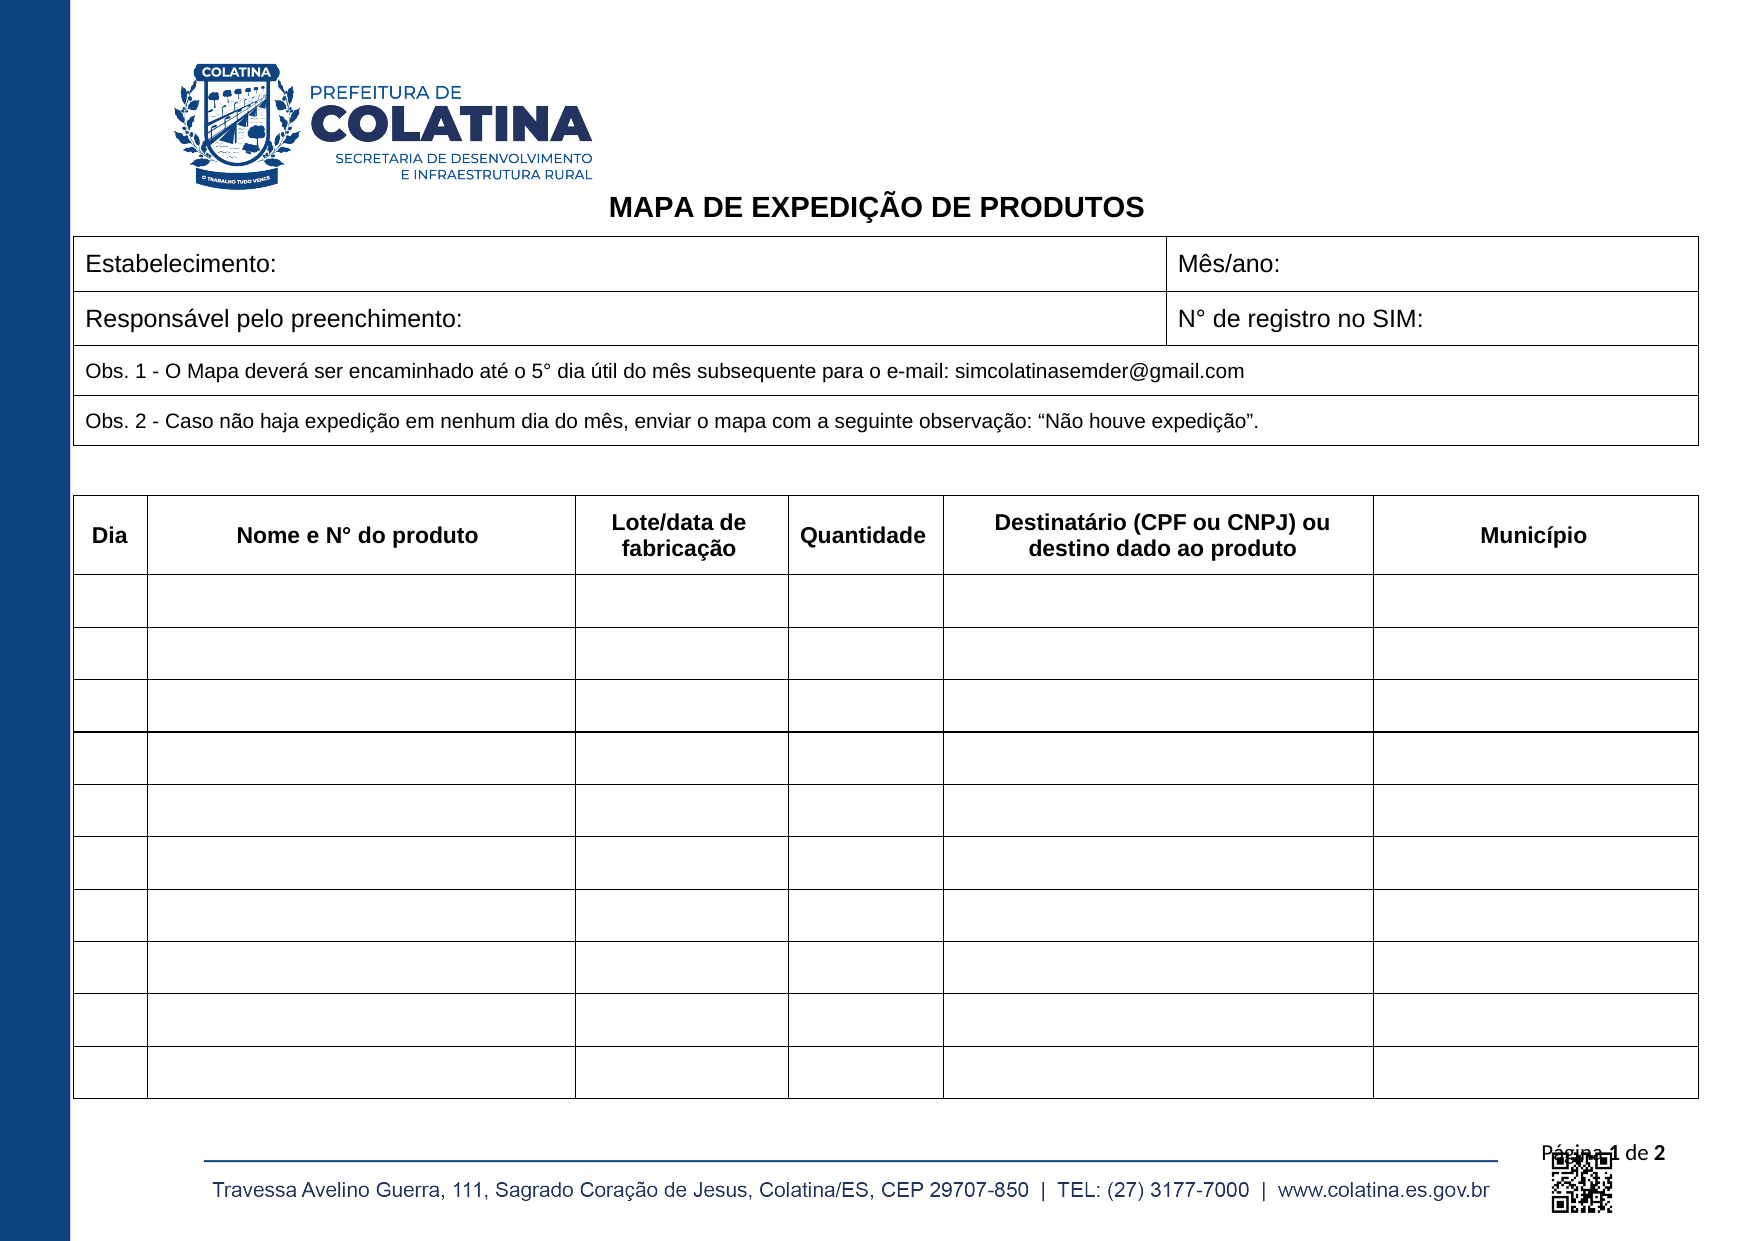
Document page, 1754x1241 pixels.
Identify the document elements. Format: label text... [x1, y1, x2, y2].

table_cell [789, 1047, 943, 1098]
table_cell [74, 785, 147, 836]
picture [0, 0, 1754, 1241]
table_cell [576, 575, 788, 627]
table_cell [944, 1047, 1373, 1098]
table_cell [576, 994, 788, 1046]
table_cell [148, 628, 575, 679]
table_cell Obs. 2 - Caso não haja expedição em nenhum dia do mês, enviar o mapa com a seguinte observação: “Não houve expedição”. [74, 396, 1698, 445]
table_cell [576, 733, 788, 784]
table_cell [576, 942, 788, 993]
table_cell [789, 890, 943, 941]
table_cell [789, 994, 943, 1046]
table_cell [148, 837, 575, 888]
table_cell Responsável pelo preenchimento: [74, 292, 1166, 345]
table_cell [148, 733, 575, 784]
table_cell [789, 628, 943, 679]
table_cell [1374, 837, 1698, 888]
table_cell [576, 785, 788, 836]
table_cell [576, 628, 788, 679]
table_cell [148, 994, 575, 1046]
table_cell [148, 785, 575, 836]
table_cell [1374, 890, 1698, 941]
table_cell [1374, 994, 1698, 1046]
table_cell [789, 680, 943, 731]
table_cell [944, 733, 1373, 784]
table_cell [1374, 942, 1698, 993]
table_cell [148, 1047, 575, 1098]
table_header Dia [74, 496, 147, 574]
table_cell [944, 994, 1373, 1046]
table_cell [74, 680, 147, 731]
table_cell [1374, 680, 1698, 731]
table_cell [1374, 1047, 1698, 1098]
table_header Quantidade [789, 496, 943, 574]
table_cell [74, 890, 147, 941]
table_cell [944, 680, 1373, 731]
table_cell [74, 733, 147, 784]
table_cell [1374, 785, 1698, 836]
table_cell [789, 785, 943, 836]
table_header Mês/ano: [1167, 237, 1698, 291]
table_cell [944, 785, 1373, 836]
table_cell [1374, 733, 1698, 784]
table_cell [74, 942, 147, 993]
table_cell [74, 1047, 147, 1098]
table_header Destinatário (CPF ou CNPJ) ou destino dado ao produto [944, 496, 1373, 574]
table_cell [576, 890, 788, 941]
table_cell [74, 837, 147, 888]
table_header Estabelecimento: [74, 237, 1166, 291]
table_cell [944, 575, 1373, 627]
table_cell [789, 942, 943, 993]
table_cell [148, 680, 575, 731]
table_cell [789, 575, 943, 627]
table_cell [944, 890, 1373, 941]
table_cell [576, 680, 788, 731]
table_header Nome e N° do produto [148, 496, 575, 574]
table_cell [576, 837, 788, 888]
table_cell [148, 942, 575, 993]
table_cell [944, 837, 1373, 888]
table_cell Obs. 1 - O Mapa deverá ser encaminhado até o 5° dia útil do mês subsequente para o e-mail: simcolatinasemder@gmail.com [74, 346, 1698, 395]
table_cell N° de registro no SIM: [1167, 292, 1698, 345]
table_cell [74, 575, 147, 627]
table_cell [576, 1047, 788, 1098]
table_cell [148, 890, 575, 941]
text MAPA DE EXPEDIÇÃO DE PRODUTOS [89, 190, 1665, 223]
table_cell [74, 994, 147, 1046]
table_header Município [1374, 496, 1698, 574]
table_header Lote/data de fabricação [576, 496, 788, 574]
table_cell [789, 733, 943, 784]
table_cell [944, 942, 1373, 993]
table_cell [1374, 628, 1698, 679]
table_cell [148, 575, 575, 627]
table_cell [944, 628, 1373, 679]
table_cell [789, 837, 943, 888]
table_cell [74, 628, 147, 679]
table_cell [1374, 575, 1698, 627]
